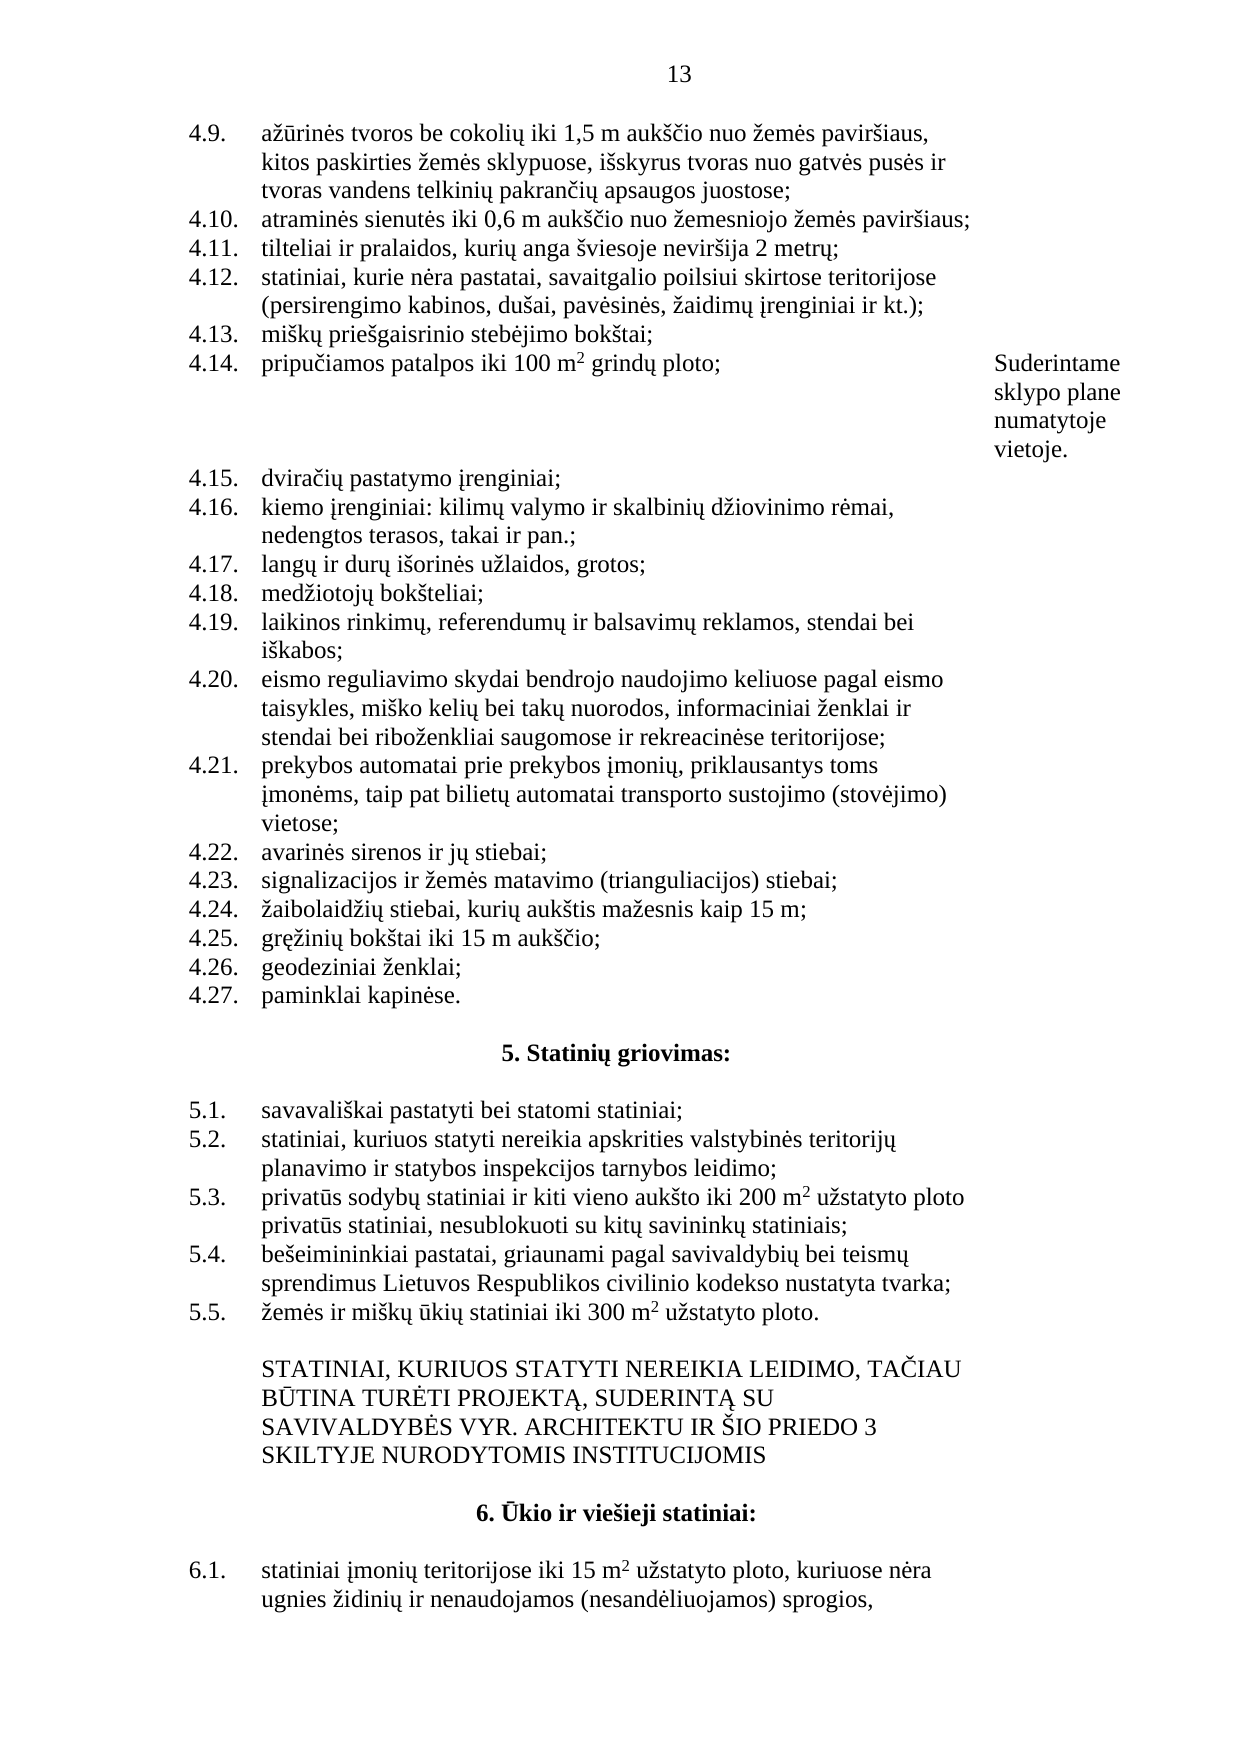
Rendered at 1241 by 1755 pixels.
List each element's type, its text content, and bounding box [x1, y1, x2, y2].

table_cell STATINIAI, KURIUOS STATYTI NEREIKIA LEIDIMO, TAČIAU BŪTINA TURĖTI PROJEKTĄ, SUDERINTĄ SU SAVIVALDYBĖS VYR. ARCHITEKTU IR ŠIO PRIEDO 3 SKILTYJE NURODYTOMIS INSTITUCIJOMIS [250, 1354, 983, 1469]
table_cell 4.26. [177, 952, 250, 981]
table_cell 4.25. [177, 923, 250, 952]
table_cell statiniai, kurie nėra pastatai, savaitgalio poilsiui skirtose teritorijose (persirengimo kabinos, dušai, pavėsinės, žaidimų įrenginiai ir kt.); [250, 262, 983, 319]
table_cell dviračių pastatymo įrenginiai; [250, 463, 983, 492]
table_cell tilteliai ir pralaidos, kurių anga šviesoje neviršija 2 metrų; [250, 233, 983, 262]
table_cell [177, 1469, 250, 1498]
table_cell [983, 549, 1181, 578]
table_cell [983, 233, 1181, 262]
table_cell [983, 1469, 1181, 1498]
table_cell [983, 492, 1181, 549]
table_cell 4.16. [177, 492, 250, 549]
table_cell 4.11. [177, 233, 250, 262]
table_cell [983, 204, 1181, 233]
table_cell langų ir durų išorinės užlaidos, grotos; [250, 549, 983, 578]
table_cell [177, 1067, 250, 1096]
table_cell [177, 1009, 250, 1038]
table_cell [250, 1067, 983, 1096]
table_cell laikinos rinkimų, referendumų ir balsavimų reklamos, stendai bei iškabos; [250, 607, 983, 664]
table_cell [983, 607, 1181, 664]
table_cell 4.9. [177, 118, 250, 204]
table_cell 4.18. [177, 578, 250, 607]
table_cell [983, 1556, 1181, 1635]
table_cell 5.5. [177, 1297, 250, 1326]
table_cell [177, 1498, 250, 1527]
table_cell [983, 262, 1181, 319]
table_cell 4.22. [177, 837, 250, 866]
table_cell 4.12. [177, 262, 250, 319]
table_cell [983, 894, 1181, 923]
table_cell [983, 1498, 1181, 1527]
table_cell [983, 1067, 1181, 1096]
table_cell atraminės sienutės iki 0,6 m aukščio nuo žemesniojo žemės paviršiaus; [250, 204, 983, 233]
table_cell privatūs sodybų statiniai ir kiti vieno aukšto iki 200 m2 užstatyto ploto privatūs statiniai, nesublokuoti su kitų savininkų statiniais; [250, 1182, 983, 1239]
table_cell statiniai, kuriuos statyti nereikia apskrities valstybinės teritorijų planavimo ir statybos inspekcijos tarnybos leidimo; [250, 1124, 983, 1182]
table_cell prekybos automatai prie prekybos įmonių, priklausantys toms įmonėms, taip pat bilietų automatai transporto sustojimo (stovėjimo) vietose; [250, 751, 983, 837]
table_cell [983, 578, 1181, 607]
table_cell 5.2. [177, 1124, 250, 1182]
table_cell 4.27. [177, 981, 250, 1009]
table_cell 4.10. [177, 204, 250, 233]
table_cell kiemo įrenginiai: kilimų valymo ir skalbinių džiovinimo rėmai, nedengtos terasos, takai ir pan.; [250, 492, 983, 549]
table_cell [177, 1038, 250, 1067]
table_cell [983, 837, 1181, 866]
table_cell [177, 1354, 250, 1469]
table_cell [983, 1038, 1181, 1067]
table_cell [983, 1182, 1181, 1239]
table_cell [983, 1124, 1181, 1182]
table_cell 4.15. [177, 463, 250, 492]
table_cell [250, 1326, 983, 1354]
table_cell [983, 1009, 1181, 1038]
table_cell 4.14. [177, 348, 250, 463]
table_cell statiniai įmonių teritorijose iki 15 m2 užstatyto ploto, kuriuose nėra ugnies židinių ir nenaudojamos (nesandėliuojamos) sprogios, [250, 1556, 983, 1635]
table_cell [983, 1354, 1181, 1469]
table_cell 6. Ūkio ir viešieji statiniai: [250, 1498, 983, 1527]
table_cell [177, 1326, 250, 1354]
table_cell 4.20. [177, 664, 250, 751]
table_cell 5.4. [177, 1239, 250, 1297]
table_cell 4.19. [177, 607, 250, 664]
table_cell medžiotojų bokšteliai; [250, 578, 983, 607]
table_cell pripučiamos patalpos iki 100 m2 grindų ploto; [250, 348, 983, 463]
table_cell bešeimininkiai pastatai, griaunami pagal savivaldybių bei teismų sprendimus Lietuvos Respublikos civilinio kodekso nustatyta tvarka; [250, 1239, 983, 1297]
table_cell 4.13. [177, 319, 250, 348]
table_cell žemės ir miškų ūkių statiniai iki 300 m2 užstatyto ploto. [250, 1297, 983, 1326]
table_cell [177, 1527, 250, 1556]
table_cell 4.23. [177, 866, 250, 894]
table_cell [983, 1297, 1181, 1326]
table_cell 4.21. [177, 751, 250, 837]
table_cell 6.1. [177, 1556, 250, 1635]
table_cell [983, 1527, 1181, 1556]
table_cell gręžinių bokštai iki 15 m aukščio; [250, 923, 983, 952]
table_cell [983, 319, 1181, 348]
table_cell [983, 118, 1181, 204]
table_cell [983, 952, 1181, 981]
table_cell [983, 1239, 1181, 1297]
table_cell [983, 866, 1181, 894]
table_cell 4.17. [177, 549, 250, 578]
table_cell Suderintame sklypo plane numatytoje vietoje. [983, 348, 1181, 463]
table_cell miškų priešgaisrinio stebėjimo bokštai; [250, 319, 983, 348]
table_cell avarinės sirenos ir jų stiebai; [250, 837, 983, 866]
table_cell [983, 463, 1181, 492]
table_cell geodeziniai ženklai; [250, 952, 983, 981]
table_cell žaibolaidžių stiebai, kurių aukštis mažesnis kaip 15 m; [250, 894, 983, 923]
table_cell savavališkai pastatyti bei statomi statiniai; [250, 1096, 983, 1124]
table_cell [983, 981, 1181, 1009]
table_cell ažūrinės tvoros be cokolių iki 1,5 m aukščio nuo žemės paviršiaus, kitos paskirties žemės sklypuose, išskyrus tvoras nuo gatvės pusės ir tvoras vandens telkinių pakrančių apsaugos juostose; [250, 118, 983, 204]
table_cell 4.24. [177, 894, 250, 923]
table_cell 5.1. [177, 1096, 250, 1124]
table_cell [250, 1527, 983, 1556]
table_cell [983, 664, 1181, 751]
table_cell [983, 751, 1181, 837]
table_cell [983, 1326, 1181, 1354]
table_cell [250, 1009, 983, 1038]
table_cell [250, 1469, 983, 1498]
table_cell [983, 923, 1181, 952]
table_cell eismo reguliavimo skydai bendrojo naudojimo keliuose pagal eismo taisykles, miško kelių bei takų nuorodos, informaciniai ženklai ir stendai bei riboženkliai saugomose ir rekreacinėse teritorijose; [250, 664, 983, 751]
table_cell 5. Statinių griovimas: [250, 1038, 983, 1067]
table_cell paminklai kapinėse. [250, 981, 983, 1009]
table_cell 5.3. [177, 1182, 250, 1239]
table_cell signalizacijos ir žemės matavimo (trianguliacijos) stiebai; [250, 866, 983, 894]
table_cell [983, 1096, 1181, 1124]
